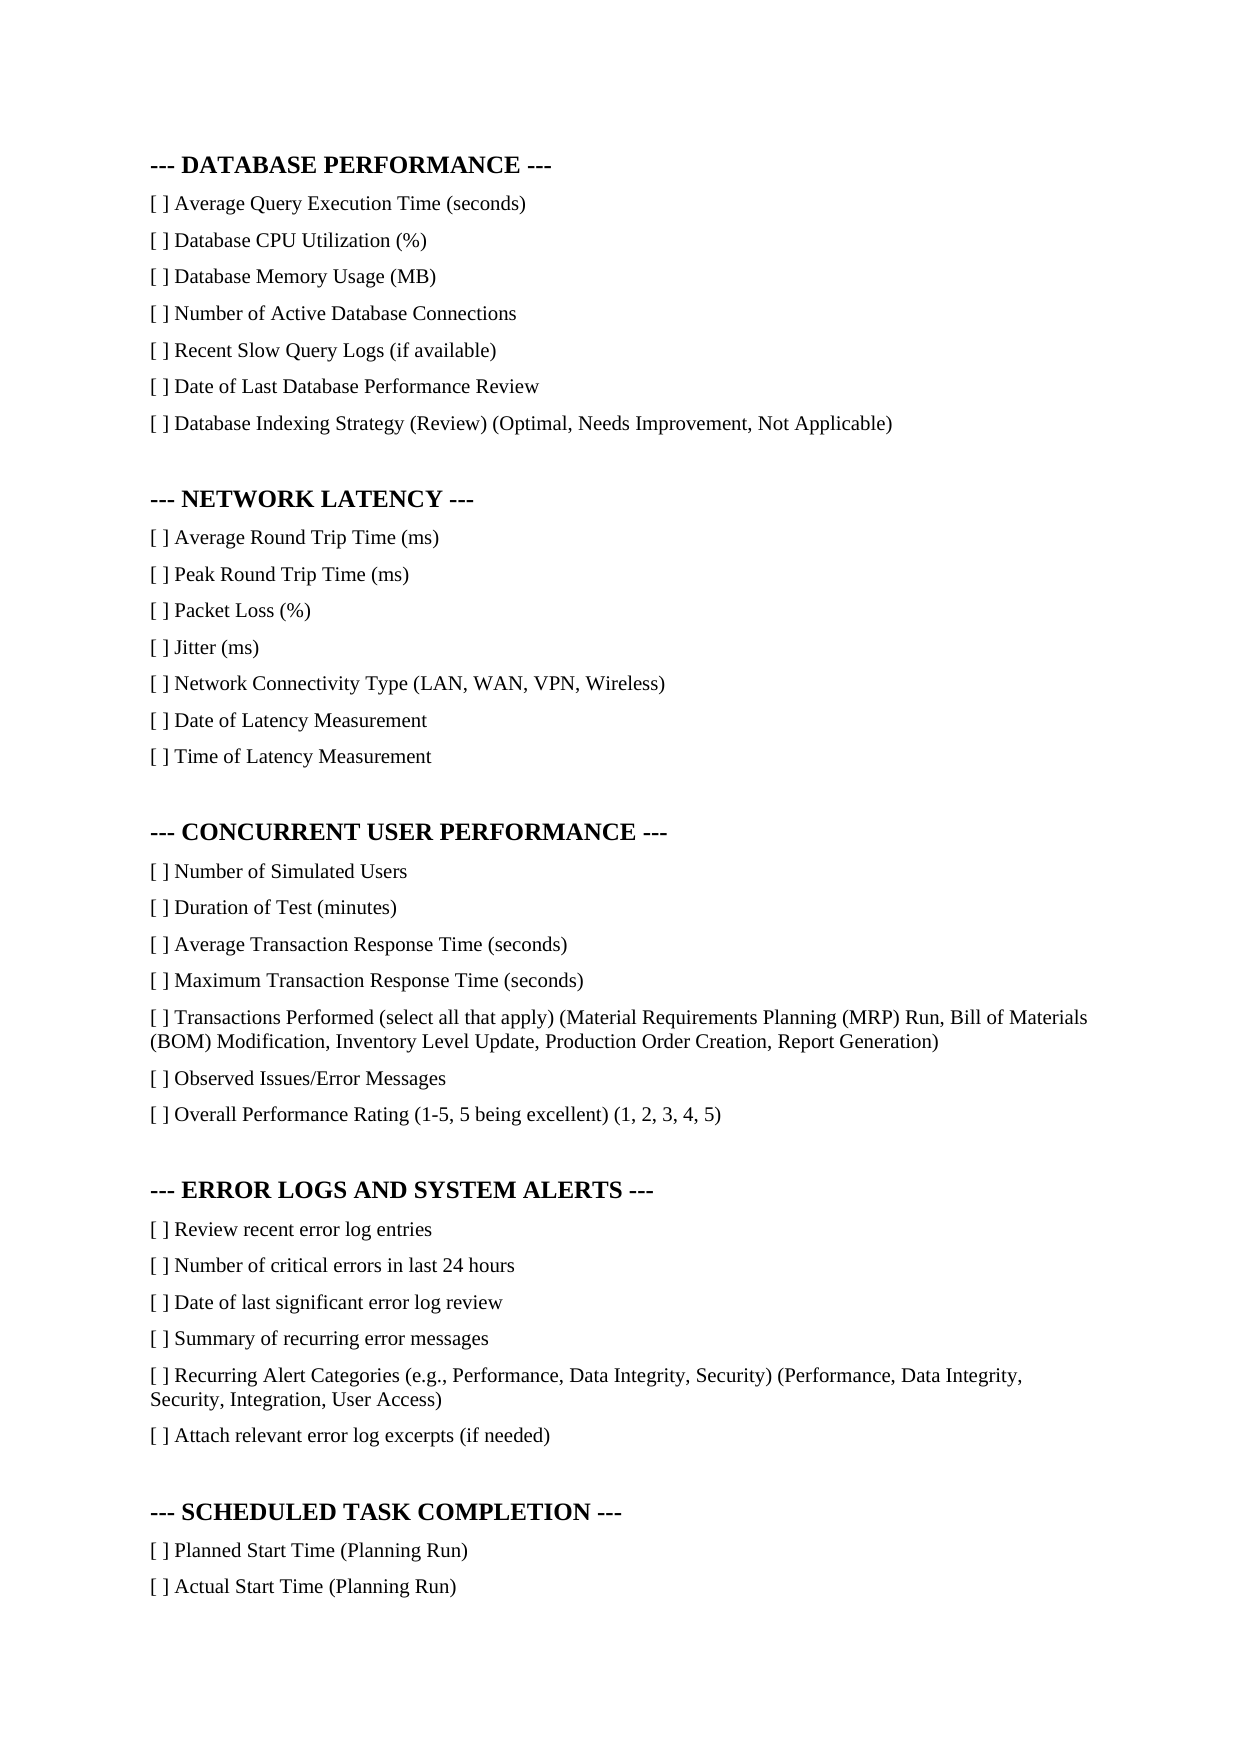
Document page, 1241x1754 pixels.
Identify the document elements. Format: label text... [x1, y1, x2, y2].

text [ ] Database CPU Utilization (%) [150, 228, 1090, 252]
text --- DATABASE PERFORMANCE --- [150, 150, 1090, 179]
text --- SCHEDULED TASK COMPLETION --- [150, 1497, 1090, 1525]
text [ ] Average Round Trip Time (ms) [150, 525, 1090, 549]
text [ ] Recurring Alert Categories (e.g., Performance, Data Integrity, Security) (Performance, Data Integrity, Security, Integration, User Access) [150, 1363, 1090, 1411]
text [ ] Duration of Test (minutes) [150, 895, 1090, 919]
text [ ] Maximum Transaction Response Time (seconds) [150, 968, 1090, 992]
text --- CONCURRENT USER PERFORMANCE --- [150, 817, 1090, 846]
text [ ] Average Transaction Response Time (seconds) [150, 932, 1090, 956]
text [ ] Review recent error log entries [150, 1217, 1090, 1241]
text [ ] Number of Active Database Connections [150, 301, 1090, 325]
text --- NETWORK LATENCY --- [150, 484, 1090, 512]
text [ ] Date of Last Database Performance Review [150, 374, 1090, 398]
text [ ] Date of last significant error log review [150, 1290, 1090, 1314]
text [ ] Recent Slow Query Logs (if available) [150, 337, 1090, 362]
text [ ] Average Query Execution Time (seconds) [150, 191, 1090, 215]
text [ ] Database Memory Usage (MB) [150, 264, 1090, 288]
text [ ] Transactions Performed (select all that apply) (Material Requirements Planning (MRP) Run, Bill of Materials (BOM) Modification, Inventory Level Update, Production Order Creation, Report Generation) [150, 1005, 1090, 1053]
text [ ] Peak Round Trip Time (ms) [150, 562, 1090, 586]
text [ ] Attach relevant error log excerpts (if needed) [150, 1423, 1090, 1447]
text [ ] Database Indexing Strategy (Review) (Optimal, Needs Improvement, Not Applicable) [150, 411, 1090, 435]
text [ ] Number of critical errors in last 24 hours [150, 1253, 1090, 1277]
text [ ] Packet Loss (%) [150, 598, 1090, 622]
text [ ] Actual Start Time (Planning Run) [150, 1574, 1090, 1598]
text [ ] Time of Latency Measurement [150, 744, 1090, 768]
text [ ] Summary of recurring error messages [150, 1326, 1090, 1350]
text [ ] Overall Performance Rating (1-5, 5 being excellent) (1, 2, 3, 4, 5) [150, 1102, 1090, 1126]
text [ ] Planned Start Time (Planning Run) [150, 1538, 1090, 1562]
text --- ERROR LOGS AND SYSTEM ALERTS --- [150, 1175, 1090, 1204]
text [ ] Number of Simulated Users [150, 859, 1090, 883]
text [ ] Date of Latency Measurement [150, 708, 1090, 732]
text [ ] Observed Issues/Error Messages [150, 1066, 1090, 1090]
text [ ] Jitter (ms) [150, 635, 1090, 659]
text [ ] Network Connectivity Type (LAN, WAN, VPN, Wireless) [150, 671, 1090, 695]
